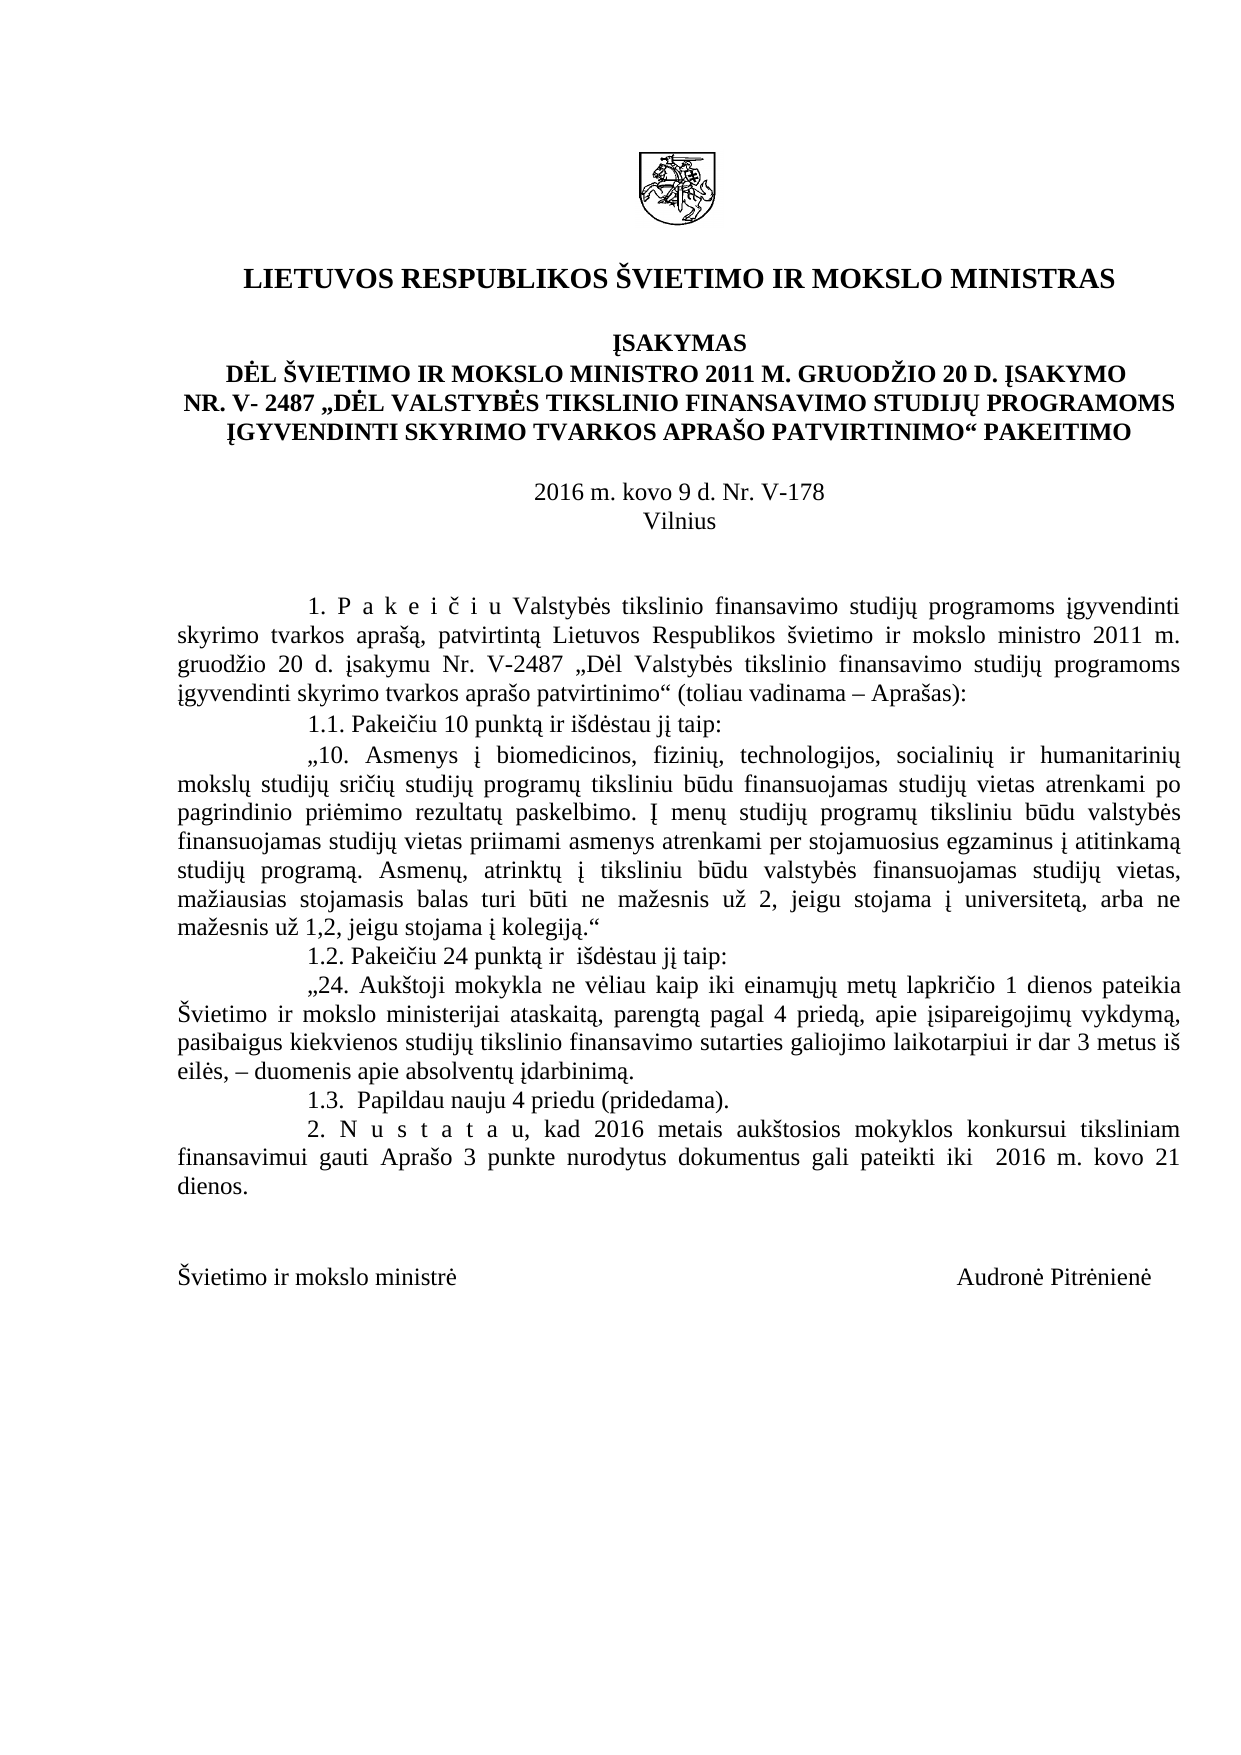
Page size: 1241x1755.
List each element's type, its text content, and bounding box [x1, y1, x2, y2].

text „24. Aukštoji mokykla ne vėliau kaip iki einamųjų metų lapkričio 1 dienos pateikia Švietimo ir mokslo ministerijai ataskaitą, parengtą pagal 4 priedą, apie įsipareigojimų vykdymą, pasibaigus kiekvienos studijų tikslinio finansavimo sutarties galiojimo laikotarpiui ir dar 3 metus iš eilės, – duomenis apie absolventų įdarbinimą. [177, 970, 1182, 1085]
text Švietimo ir mokslo ministrė Audronė Pitrėnienė [177, 1262, 1182, 1291]
text 1.2. Pakeičiu 24 punktą ir išdėstau jį taip: [177, 941, 1182, 970]
text 2. N u s t a t a u, kad 2016 metais aukštosios mokyklos konkursui tiksliniam finansavimui gauti Aprašo 3 punkte nurodytus dokumentus gali pateikti iki 2016 m. kovo 21 dienos. [177, 1114, 1182, 1200]
text DĖL ŠVIETIMO IR MOKSLO MINISTRO 2011 M. GRUODŽIO 20 D. ĮSAKYMO [177, 359, 1182, 388]
text ĮSAKYMAS [177, 328, 1182, 357]
text NR. V- 2487 „DĖL VALSTYBĖS TIKSLINIO FINANSAVIMO STUDIJŲ PROGRAMOMS ĮGYVENDINTI SKYRIMO TVARKOS APRAŠO PATVIRTINIMO“ PAKEITIMO [177, 388, 1182, 446]
text 1.1. Pakeičiu 10 punktą ir išdėstau jį taip: [177, 709, 1182, 737]
text 1.3. Papildau nauju 4 priedu (pridedama). [177, 1085, 1182, 1114]
text 1. P a k e i č i u Valstybės tikslinio finansavimo studijų programoms įgyvendinti skyrimo tvarkos aprašą, patvirtintą Lietuvos Respublikos švietimo ir mokslo ministro 2011 m. gruodžio 20 d. įsakymu Nr. V-2487 „Dėl Valstybės tikslinio finansavimo studijų programoms įgyvendinti skyrimo tvarkos aprašo patvirtinimo“ (toliau vadinama – Aprašas): [177, 591, 1182, 706]
text Vilnius [177, 506, 1182, 534]
text LIETUVOS RESPUBLIKOS ŠVIETIMO IR MOKSLO MINISTRAS [177, 261, 1182, 295]
text 2016 m. kovo 9 d. Nr. V-178 [177, 477, 1182, 506]
text „10. Asmenys į biomedicinos, fizinių, technologijos, socialinių ir humanitarinių mokslų studijų sričių studijų programų tiksliniu būdu finansuojamas studijų vietas atrenkami po pagrindinio priėmimo rezultatų paskelbimo. Į menų studijų programų tiksliniu būdu valstybės finansuojamas studijų vietas priimami asmenys atrenkami per stojamuosius egzaminus į atitinkamą studijų programą. Asmenų, atrinktų į tiksliniu būdu valstybės finansuojamas studijų vietas, mažiausias stojamasis balas turi būti ne mažesnis už 2, jeigu stojama į universitetą, arba ne mažesnis už 1,2, jeigu stojama į kolegiją.“ [177, 740, 1182, 941]
